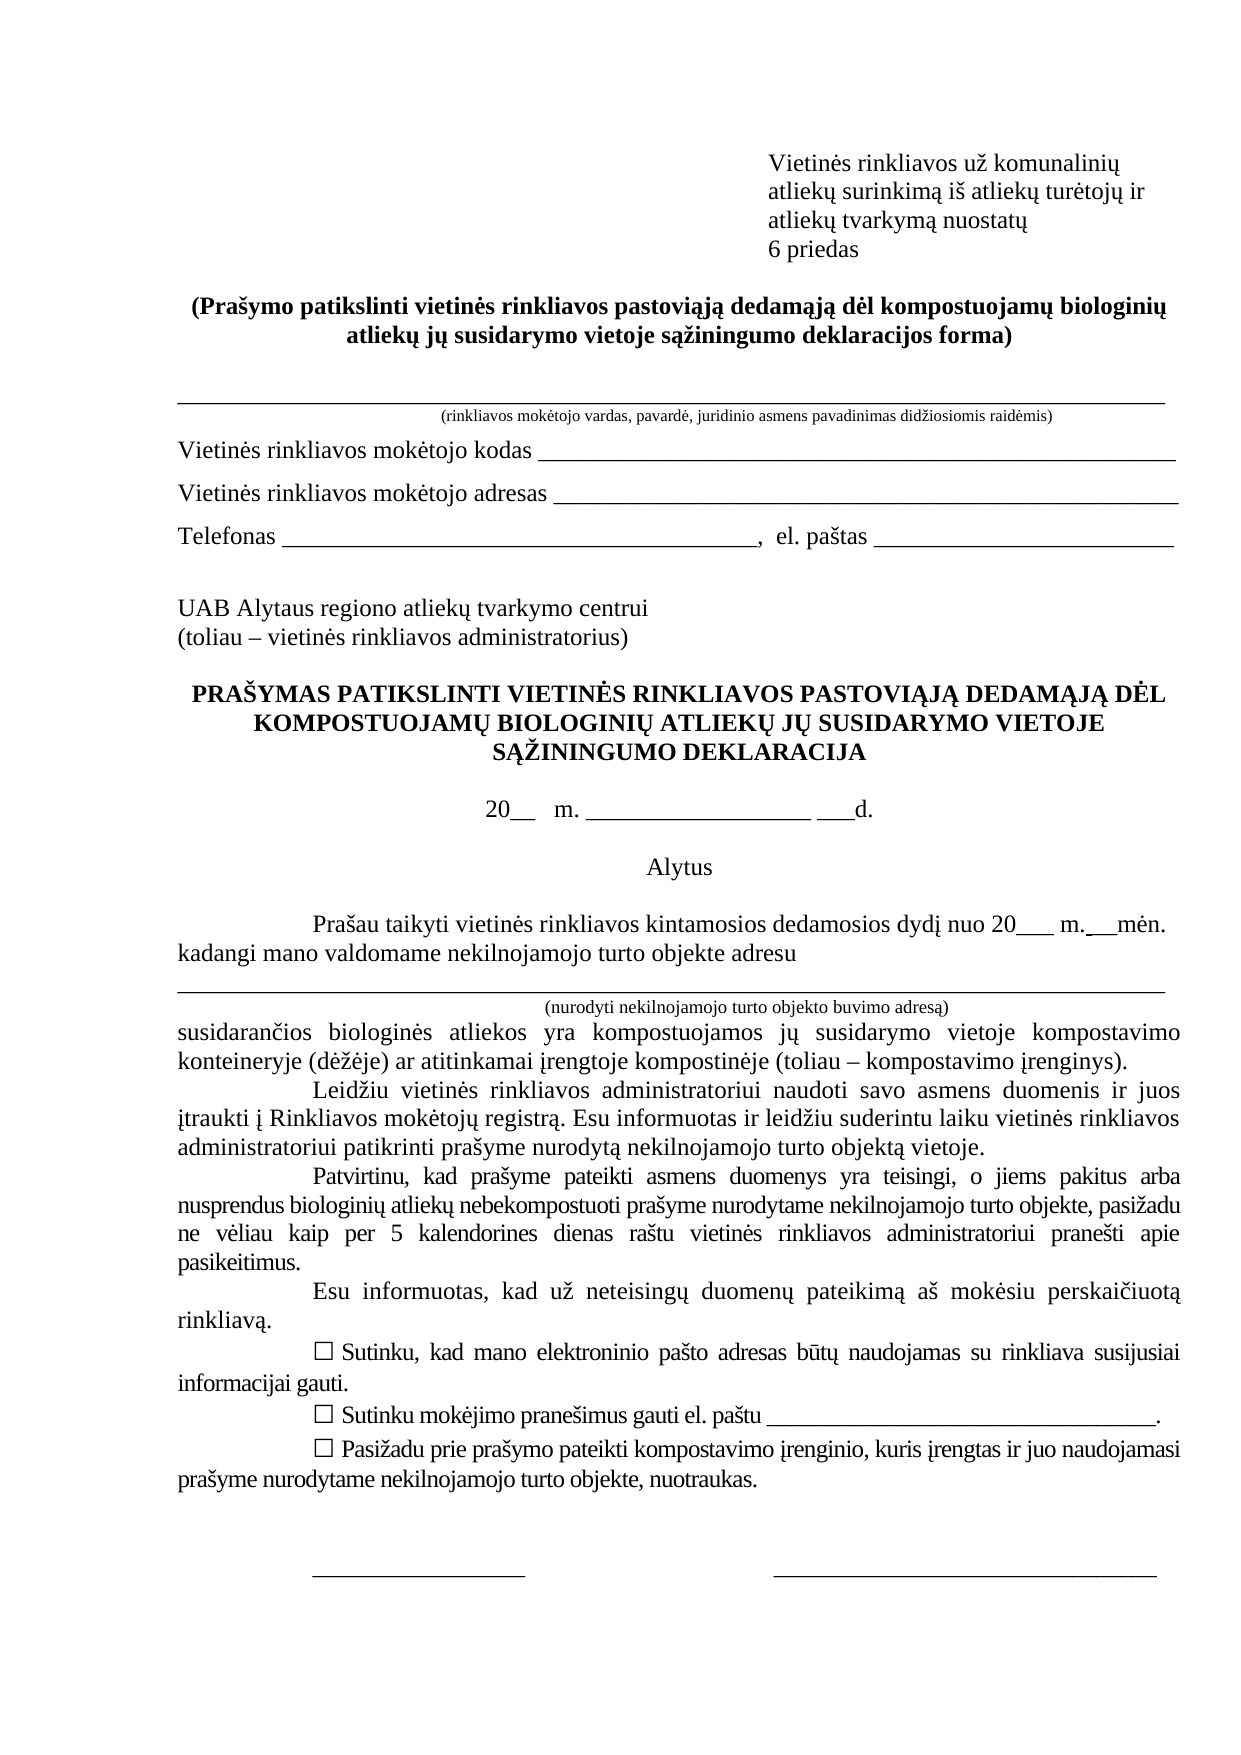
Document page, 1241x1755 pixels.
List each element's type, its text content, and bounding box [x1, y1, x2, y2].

text ☐ Pasižadu prie prašymo pateikti kompostavimo įrenginio, kuris įrengtas ir juo naudojamasi prašyme nurodytame nekilnojamojo turto objekte, nuotraukas. [177, 1430, 1181, 1493]
text Vietinės rinkliavos mokėtojo kodas ___________________________________________________ [177, 435, 1181, 464]
text Alytus [177, 852, 1181, 881]
text UAB Alytaus regiono atliekų tvarkymo centrui [177, 593, 1181, 622]
text ☐ Sutinku, kad mano elektroninio pašto adresas būtų naudojamas su rinkliava susijusiai informacijai gauti. [177, 1333, 1181, 1396]
text atliekų surinkimą iš atliekų turėtojų ir [177, 176, 1181, 205]
text Telefonas ______________________________________, el. paštas ________________________ [177, 521, 1181, 550]
text _______________________________________________________________________________ [177, 378, 1181, 406]
text _________________ _______________________________ [177, 1551, 1181, 1579]
text 20__ m. __________________ ___d. [177, 794, 1181, 823]
text Patvirtinu, kad prašyme pateikti asmens duomenys yra teisingi, o jiems pakitus arba nusprendus biologinių atliekų nebekompostuoti prašyme nurodytame nekilnojamojo turto objekte, pasižadu ne vėliau kaip per 5 kalendorines dienas raštu vietinės rinkliavos administratoriui pranešti apie pasikeitimus. [177, 1161, 1181, 1276]
text 6 priedas [177, 234, 1181, 263]
text Prašau taikyti vietinės rinkliavos kintamosios dedamosios dydį nuo 20___ m. __mėn. kadangi mano valdomame nekilnojamojo turto objekte adresu [177, 909, 1181, 967]
text (rinkliavos mokėtojo vardas, pavardė, juridinio asmens pavadinimas didžiosiomis raidėmis) [177, 406, 1181, 435]
text atliekų tvarkymą nuostatų [177, 205, 1181, 234]
text _______________________________________________________________________________ [177, 967, 1181, 996]
text Vietinės rinkliavos už komunalinių [177, 148, 1181, 176]
text ☐ Sutinku mokėjimo pranešimus gauti el. paštu _________________________________. [177, 1396, 1181, 1430]
text (nurodyti nekilnojamojo turto objekto buvimo adresą) [177, 996, 1181, 1017]
text (Prašymo patikslinti vietinės rinkliavos pastoviąją dedamąją dėl kompostuojamų biologinių atliekų jų susidarymo vietoje sąžiningumo deklaracijos forma) [177, 291, 1181, 349]
text Vietinės rinkliavos mokėtojo adresas __________________________________________________ [177, 478, 1181, 507]
text (toliau – vietinės rinkliavos administratorius) [177, 622, 1181, 651]
text Esu informuotas, kad už neteisingų duomenų pateikimą aš mokėsiu perskaičiuotą rinkliavą. [177, 1276, 1181, 1333]
text PRAŠYMAS PATIKSLINTI VIETINĖS RINKLIAVOS PASTOVIĄJĄ DEDAMĄJĄ DĖL KOMPOSTUOJAMŲ BIOLOGINIŲ ATLIEKŲ JŲ SUSIDARYMO VIETOJE SĄŽININGUMO DEKLARACIJA [177, 679, 1181, 766]
text susidarančios biologinės atliekos yra kompostuojamos jų susidarymo vietoje kompostavimo konteineryje (dėžėje) ar atitinkamai įrengtoje kompostinėje (toliau – kompostavimo įrenginys). [177, 1017, 1181, 1075]
text Leidžiu vietinės rinkliavos administratoriui naudoti savo asmens duomenis ir juos įtraukti į Rinkliavos mokėtojų registrą. Esu informuotas ir leidžiu suderintu laiku vietinės rinkliavos administratoriui patikrinti prašyme nurodytą nekilnojamojo turto objektą vietoje. [177, 1075, 1181, 1161]
